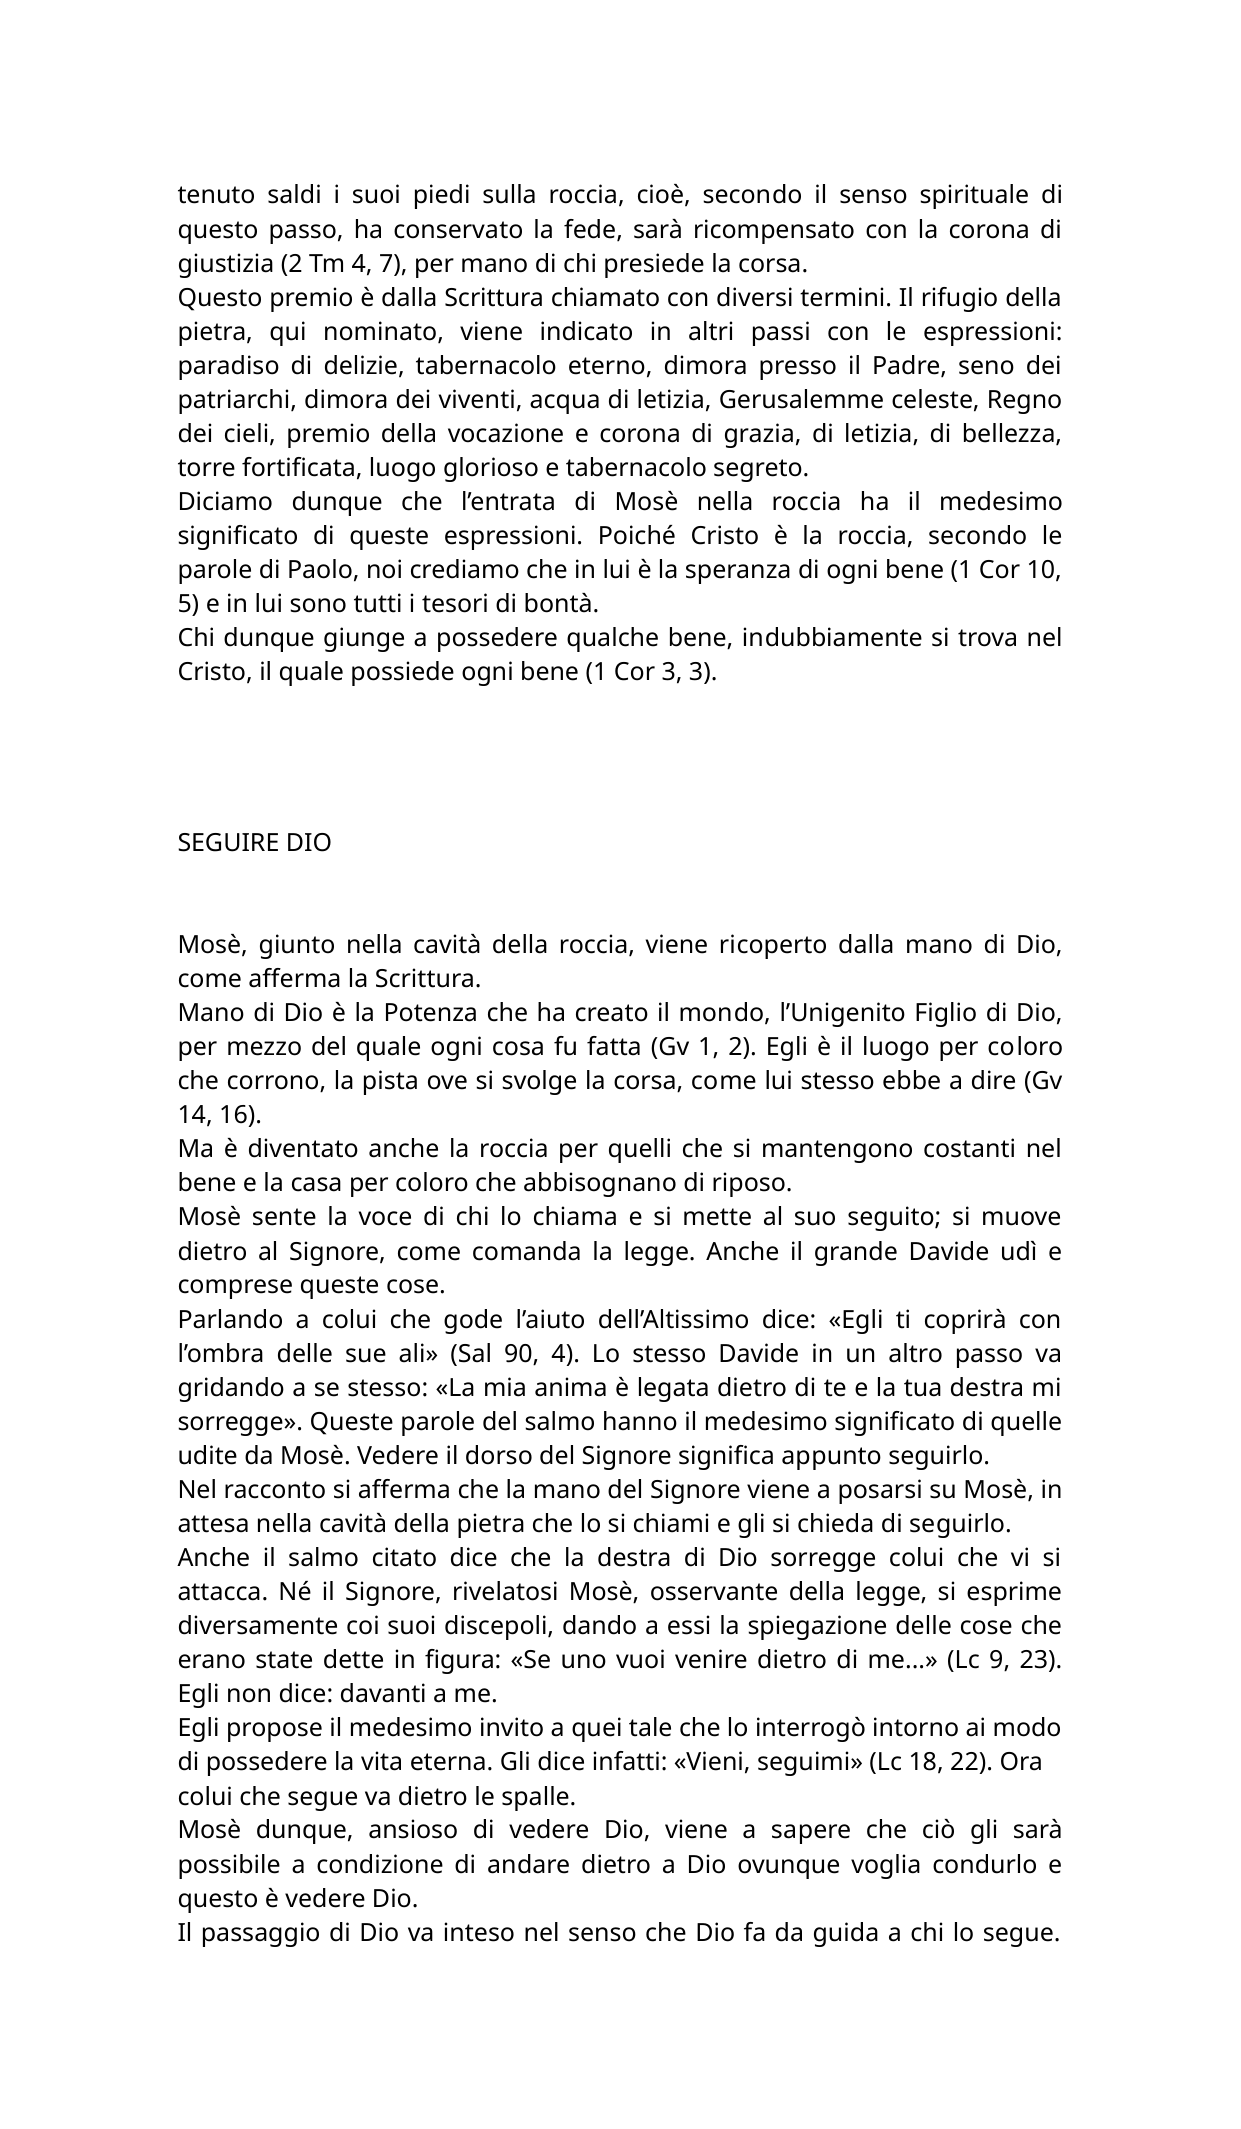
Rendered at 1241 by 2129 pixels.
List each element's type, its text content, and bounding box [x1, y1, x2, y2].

text tenuto saldi i suoi piedi sulla roccia, cioè, secon­do il senso spirituale di questo passo, ha conserva­to la fede, sarà ricompensato con la corona di giu­stizia (2 Tm 4, 7), per mano di chi presiede la corsa. [177, 177, 1063, 279]
text Mosè dunque, ansioso di vedere Dio, viene a sa­pere che ciò gli sarà possibile a condizione di an­dare dietro a Dio ovunque voglia condurlo e que­sto è vedere Dio. [177, 1812, 1063, 1914]
text SEGUIRE DIO [177, 824, 1063, 858]
text Diciamo dunque che l’entrata di Mosè nella roc­cia ha il medesimo significato di queste espressioni. Poiché Cristo è la roccia, secondo le parole di Paolo, noi crediamo che in lui è la speranza di ogni bene (1 Cor 10, 5) e in lui sono tutti i tesori di bontà. [177, 484, 1063, 620]
text Mano di Dio è la Potenza che ha creato il mon­do, l’Unigenito Figlio di Dio, per mezzo del quale ogni cosa fu fatta (Gv 1, 2). Egli è il luogo per co­loro che corrono, la pista ove si svolge la corsa, co­me lui stesso ebbe a dire (Gv 14, 16). [177, 995, 1063, 1131]
text Egli propose il medesimo invito a quei tale che lo interrogò intorno ai modo di possedere la vita eterna. Gli dice infatti: «Vieni, seguimi» (Lc 18, 22). Ora colui che segue va dietro le spalle. [177, 1710, 1063, 1812]
text Questo premio è dalla Scrittura chiamato con diversi termini. Il rifugio della pietra, qui nomina­to, viene indicato in altri passi con le espressioni: paradiso di delizie, tabernacolo eterno, dimora presso il Padre, seno dei patriarchi, dimora dei viven­ti, acqua di letizia, Gerusalemme celeste, Regno dei cieli, premio della vocazione e corona di grazia, di letizia, di bellezza, torre fortificata, luogo glorioso e tabernacolo segreto. [177, 279, 1063, 484]
text Parlando a colui che gode l’aiuto dell’Altissimo dice: «Egli ti coprirà con l’ombra delle sue ali» (Sal 90, 4). Lo stesso Davide in un altro passo va gridando a se stesso: «La mia anima è legata dietro di te e la tua destra mi sorregge». Queste parole del salmo hanno il medesimo significato di quelle udite da Mosè. Vedere il dorso del Signore significa ap­punto seguirlo. [177, 1301, 1063, 1472]
text Mosè sente la voce di chi lo chiama e si mette al suo seguito; si muove dietro al Signore, come co­manda la legge. Anche il grande Davide udì e com­prese queste cose. [177, 1199, 1063, 1301]
text Ma è diventato anche la roccia per quelli che si mantengono costanti nel bene e la casa per coloro che abbisognano di riposo. [177, 1131, 1063, 1199]
text Mosè, giunto nella cavità della roccia, viene ri­coperto dalla mano di Dio, come afferma la Scrit­tura. [177, 927, 1063, 995]
text Anche il salmo citato dice che la destra di Dio sorregge colui che vi si attacca. Né il Signore, rivelatosi Mosè, osservante della legge, si esprime diversamente coi suoi discepoli, dando a essi la spiegazione delle cose che erano sta­te dette in figura: «Se uno vuoi venire dietro di me...» (Lc 9, 23). Egli non dice: davanti a me. [177, 1540, 1063, 1710]
text Chi dunque giunge a possedere qualche bene, in­dubbiamente si trova nel Cristo, il quale possiede ogni bene (1 Cor 3, 3). [177, 620, 1063, 688]
text Il passaggio di Dio va inteso nel senso che Dio fa da guida a chi lo segue. [177, 1914, 1063, 1948]
text Nel racconto si afferma che la mano del Signo­re viene a posarsi su Mosè, in attesa nella cavità della pietra che lo si chiami e gli si chieda di se­guirlo. [177, 1472, 1063, 1540]
